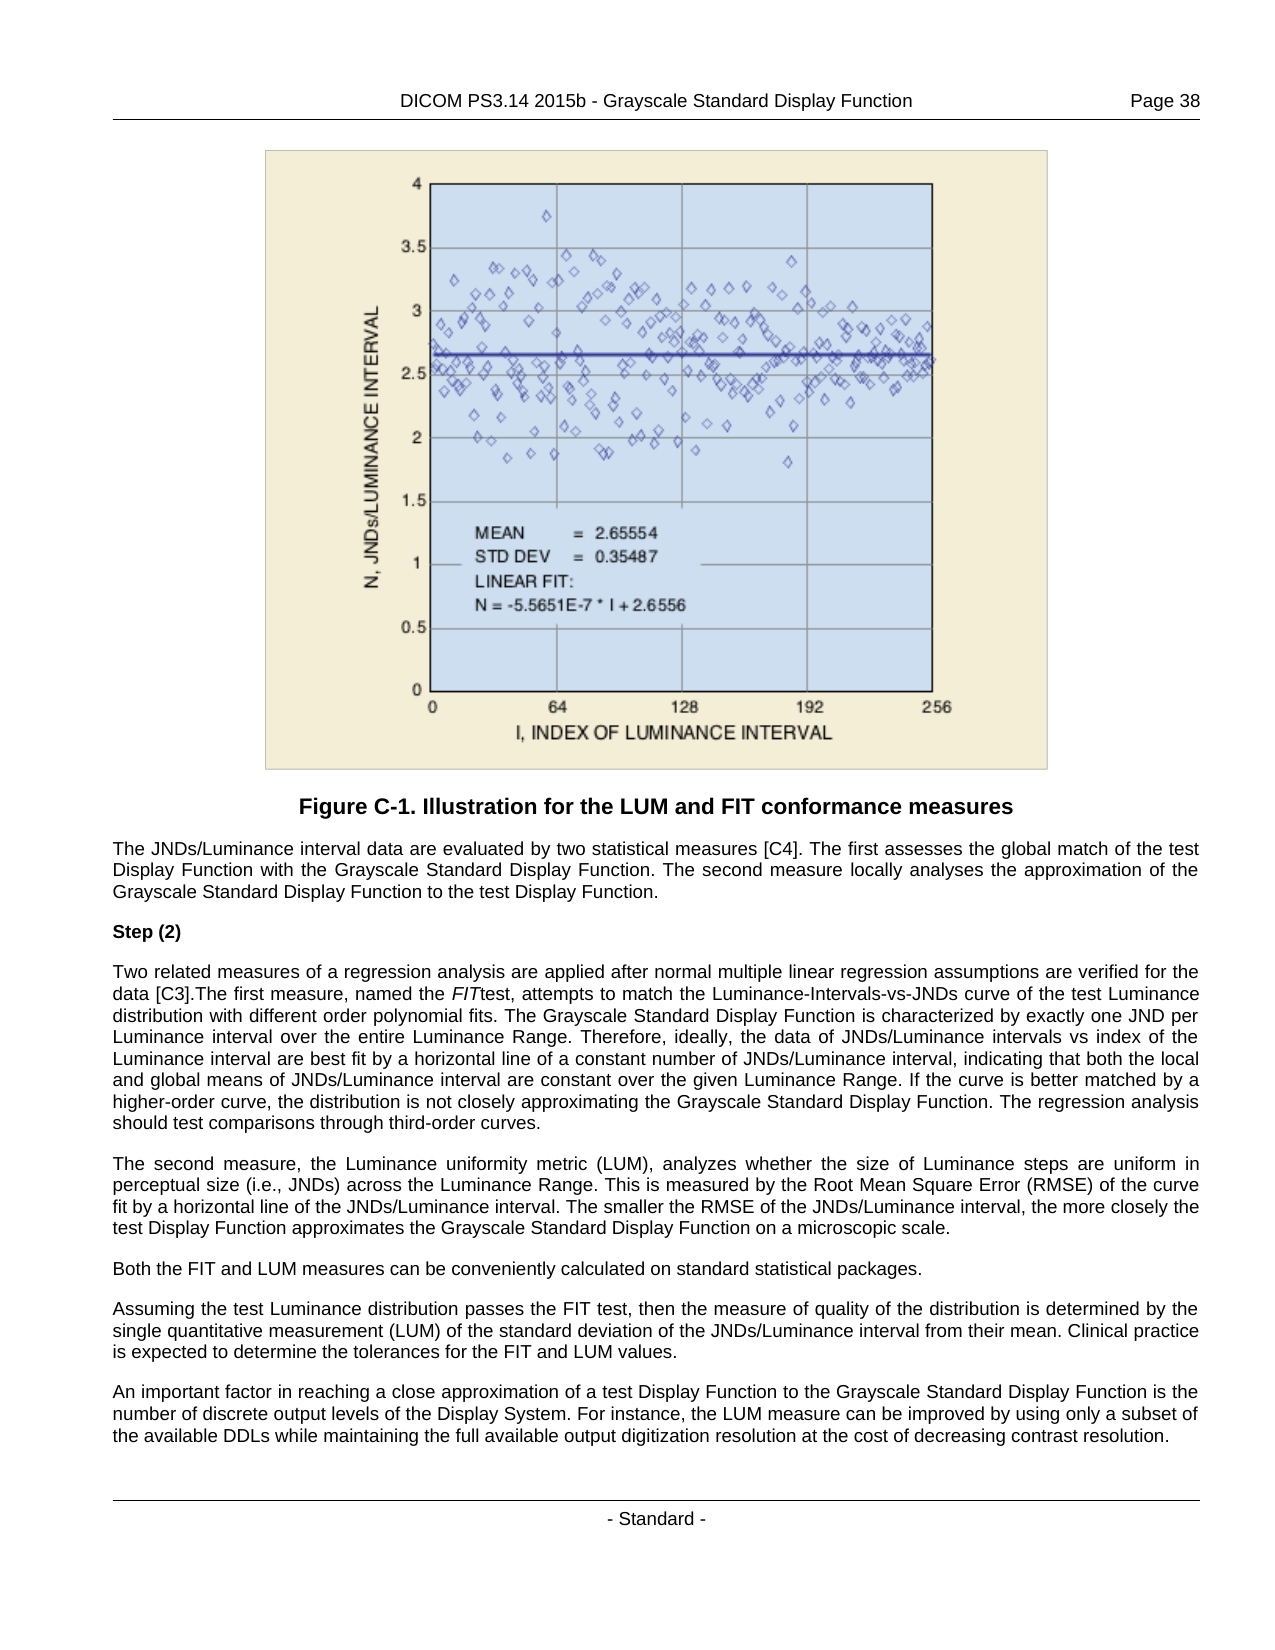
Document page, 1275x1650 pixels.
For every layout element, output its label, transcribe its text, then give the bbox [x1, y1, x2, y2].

picture [264, 150, 1049, 771]
text The second measure, the Luminance uniformity metric (LUM), analyzes whether the size of Luminance steps are uniform in perceptual size (i.e., JNDs) across the Luminance Range. This is measured by the Root Mean Square Error (RMSE) of the curve fit by a horizontal line of the JNDs/Luminance interval. The smaller the RMSE of the JNDs/Luminance interval, the more closely the test Display Function approximates the Grayscale Standard Display Function on a microscopic scale. [112, 1152, 1200, 1239]
text Both the FIT and LUM measures can be conveniently calculated on standard statistical packages. [112, 1257, 1200, 1279]
text Assuming the test Luminance distribution passes the FIT test, then the measure of quality of the distribution is determined by the single quantitative measurement (LUM) of the standard deviation of the JNDs/Luminance interval from their mean. Clinical practice is expected to determine the tolerances for the FIT and LUM values. [112, 1298, 1200, 1362]
text Two related measures of a regression analysis are applied after normal multiple linear regression assumptions are verified for the data [C3].The first measure, named the FITtest, attempts to match the Luminance-Intervals-vs-JNDs curve of the test Luminance distribution with different order polynomial fits. The Grayscale Standard Display Function is characterized by exactly one JND per Luminance interval over the entire Luminance Range. Therefore, ideally, the data of JNDs/Luminance intervals vs index of the Luminance interval are best fit by a horizontal line of a constant number of JNDs/Luminance interval, indicating that both the local and global means of JNDs/Luminance interval are constant over the given Luminance Range. If the curve is better matched by a higher-order curve, the distribution is not closely approximating the Grayscale Standard Display Function. The regression analysis should test comparisons through third-order curves. [112, 961, 1200, 1134]
text Step (2) [112, 921, 1200, 942]
text Figure C-1. Illustration for the LUM and FIT conformance measures [112, 793, 1200, 819]
text An important factor in reaching a close approximation of a test Display Function to the Grayscale Standard Display Function is the number of discrete output levels of the Display System. For instance, the LUM measure can be improved by using only a subset of the available DDLs while maintaining the full available output digitization resolution at the cost of decreasing contrast resolution. [112, 1381, 1200, 1446]
text The JNDs/Luminance interval data are evaluated by two statistical measures [C4]. The first assesses the global match of the test Display Function with the Grayscale Standard Display Function. The second measure locally analyses the approximation of the Grayscale Standard Display Function to the test Display Function. [112, 837, 1200, 902]
